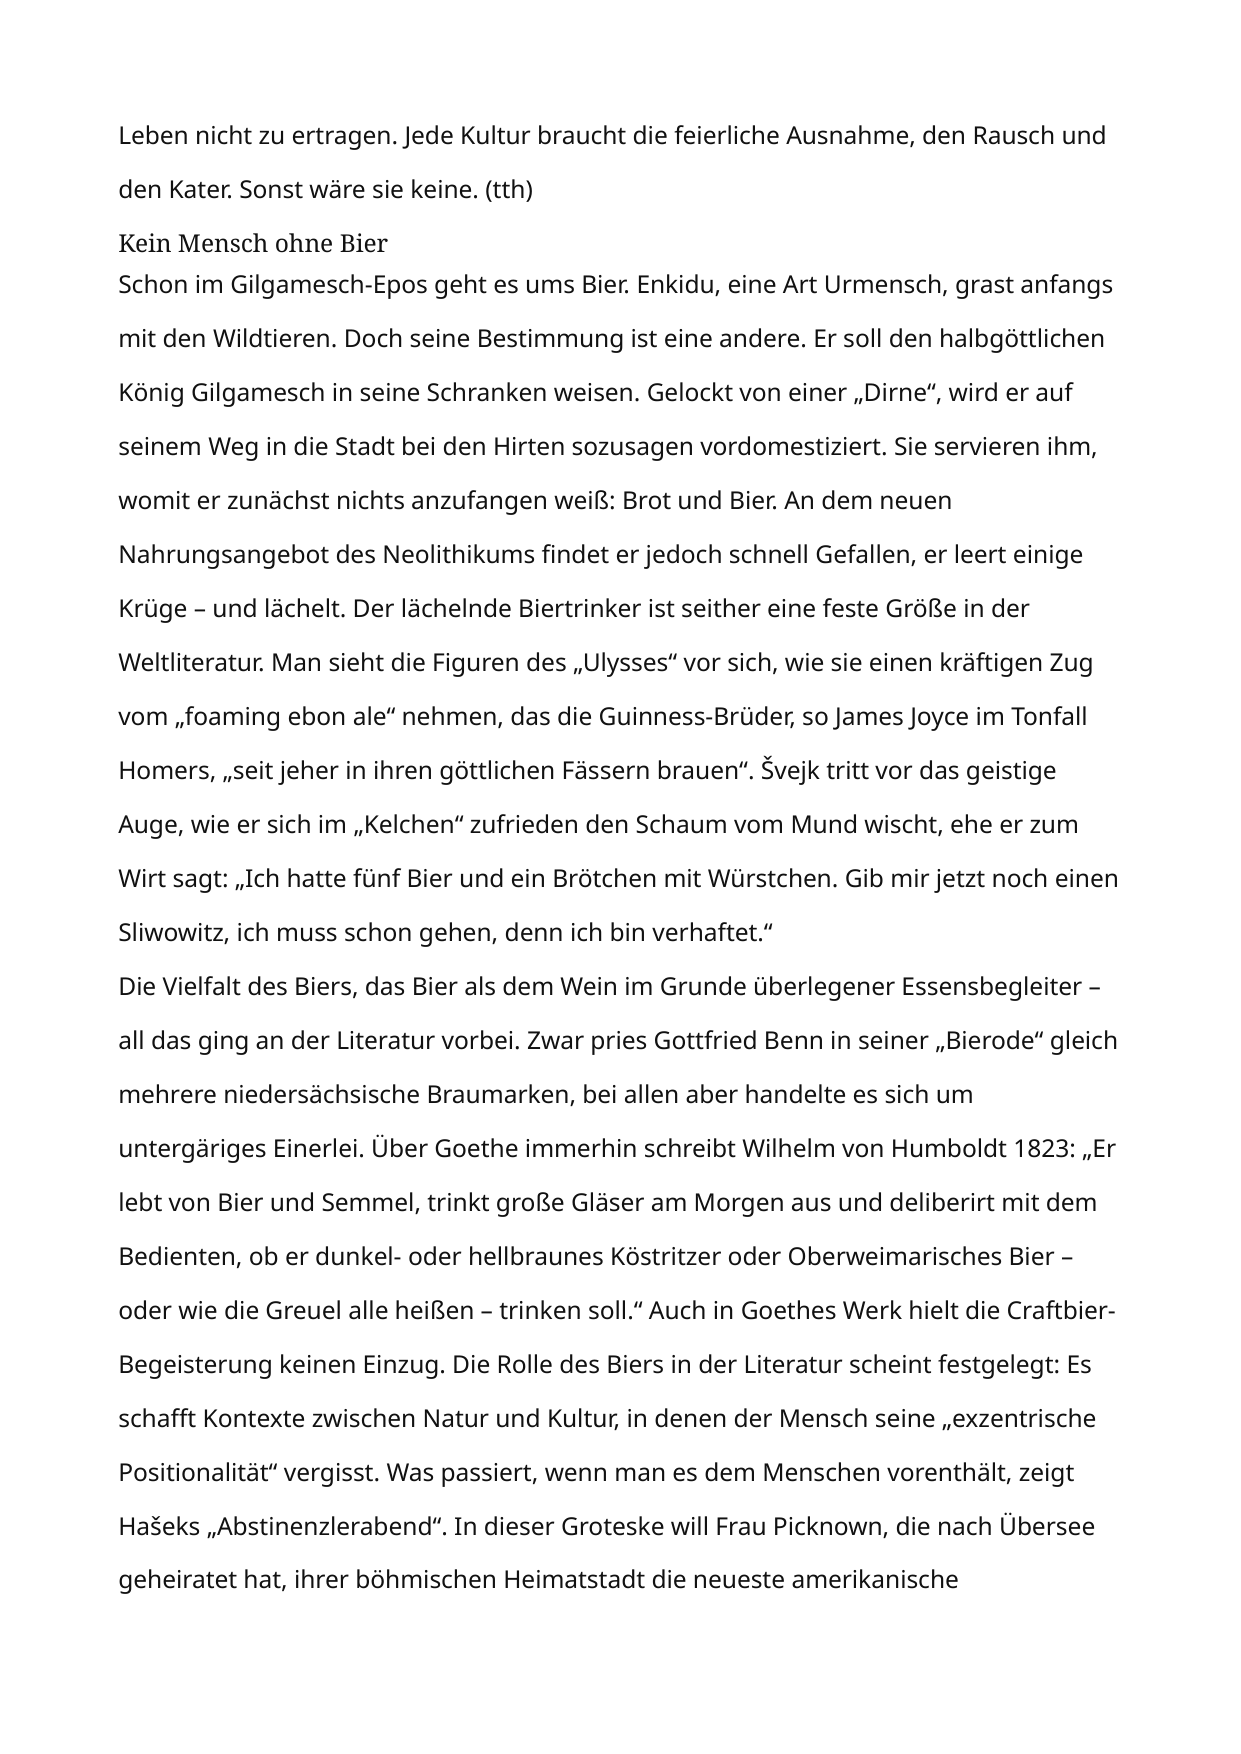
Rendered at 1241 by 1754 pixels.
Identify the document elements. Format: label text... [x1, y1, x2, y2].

text Die Vielfalt des Biers, das Bier als dem Wein im Grunde überlegener Essensbegleiter – all das ging an der Literatur vorbei. Zwar pries Gottfried Benn in seiner „Bierode“ gleich mehrere niedersächsische Braumarken, bei allen aber handelte es sich um untergäriges Einerlei. Über Goethe immerhin schreibt Wilhelm von Humboldt 1823: „Er lebt von Bier und Semmel, trinkt große Gläser am Morgen aus und deliberirt mit dem Bedienten, ob er dunkel- oder hellbraunes Köstritzer oder Oberweimarisches Bier – oder wie die Greuel alle heißen – trinken soll.“ Auch in Goethes Werk hielt die Craftbier-Begeisterung keinen Einzug. Die Rolle des Biers in der Literatur scheint festgelegt: Es schafft Kontexte zwischen Natur und Kultur, in denen der Mensch seine „exzentrische Positionalität“ vergisst. Was passiert, wenn man es dem Menschen vorenthält, zeigt Hašeks „Abstinenzlerabend“. In dieser Groteske will Frau Picknown, die nach Übersee geheiratet hat, ihrer böhmischen Heimatstadt die neueste amerikanische [118, 969, 1122, 1596]
text Schon im Gilgamesch-Epos geht es ums Bier. Enkidu, eine Art Urmensch, grast anfangs mit den Wildtieren. Doch seine Bestimmung ist eine andere. Er soll den halbgöttlichen König Gilgamesch in seine Schranken weisen. Gelockt von einer „Dirne“, wird er auf seinem Weg in die Stadt bei den Hirten sozusagen vordomestiziert. Sie servieren ihm, womit er zunächst nichts anzufangen weiß: Brot und Bier. An dem neuen Nahrungsangebot des Neolithikums findet er jedoch schnell Gefallen, er leert einige Krüge – und lächelt. Der lächelnde Biertrinker ist seither eine feste Größe in der Weltliteratur. Man sieht die Figuren des „Ulysses“ vor sich, wie sie einen kräftigen Zug vom „foaming ebon ale“ nehmen, das die Guinness-Brüder, so James Joyce im Tonfall Homers, „seit jeher in ihren göttlichen Fässern brauen“. Švejk tritt vor das geistige Auge, wie er sich im „Kelchen“ zufrieden den Schaum vom Mund wischt, ehe er zum Wirt sagt: „Ich hatte fünf Bier und ein Brötchen mit Würstchen. Gib mir jetzt noch einen Sliwowitz, ich muss schon gehen, denn ich bin verhaftet.“ [118, 268, 1122, 948]
subtitle Kein Mensch ohne Bier [118, 226, 1122, 259]
text Leben nicht zu ertragen. Jede Kultur braucht die feierliche Ausnahme, den Rausch und den Kater. Sonst wäre sie keine. (tth) [118, 118, 1122, 205]
